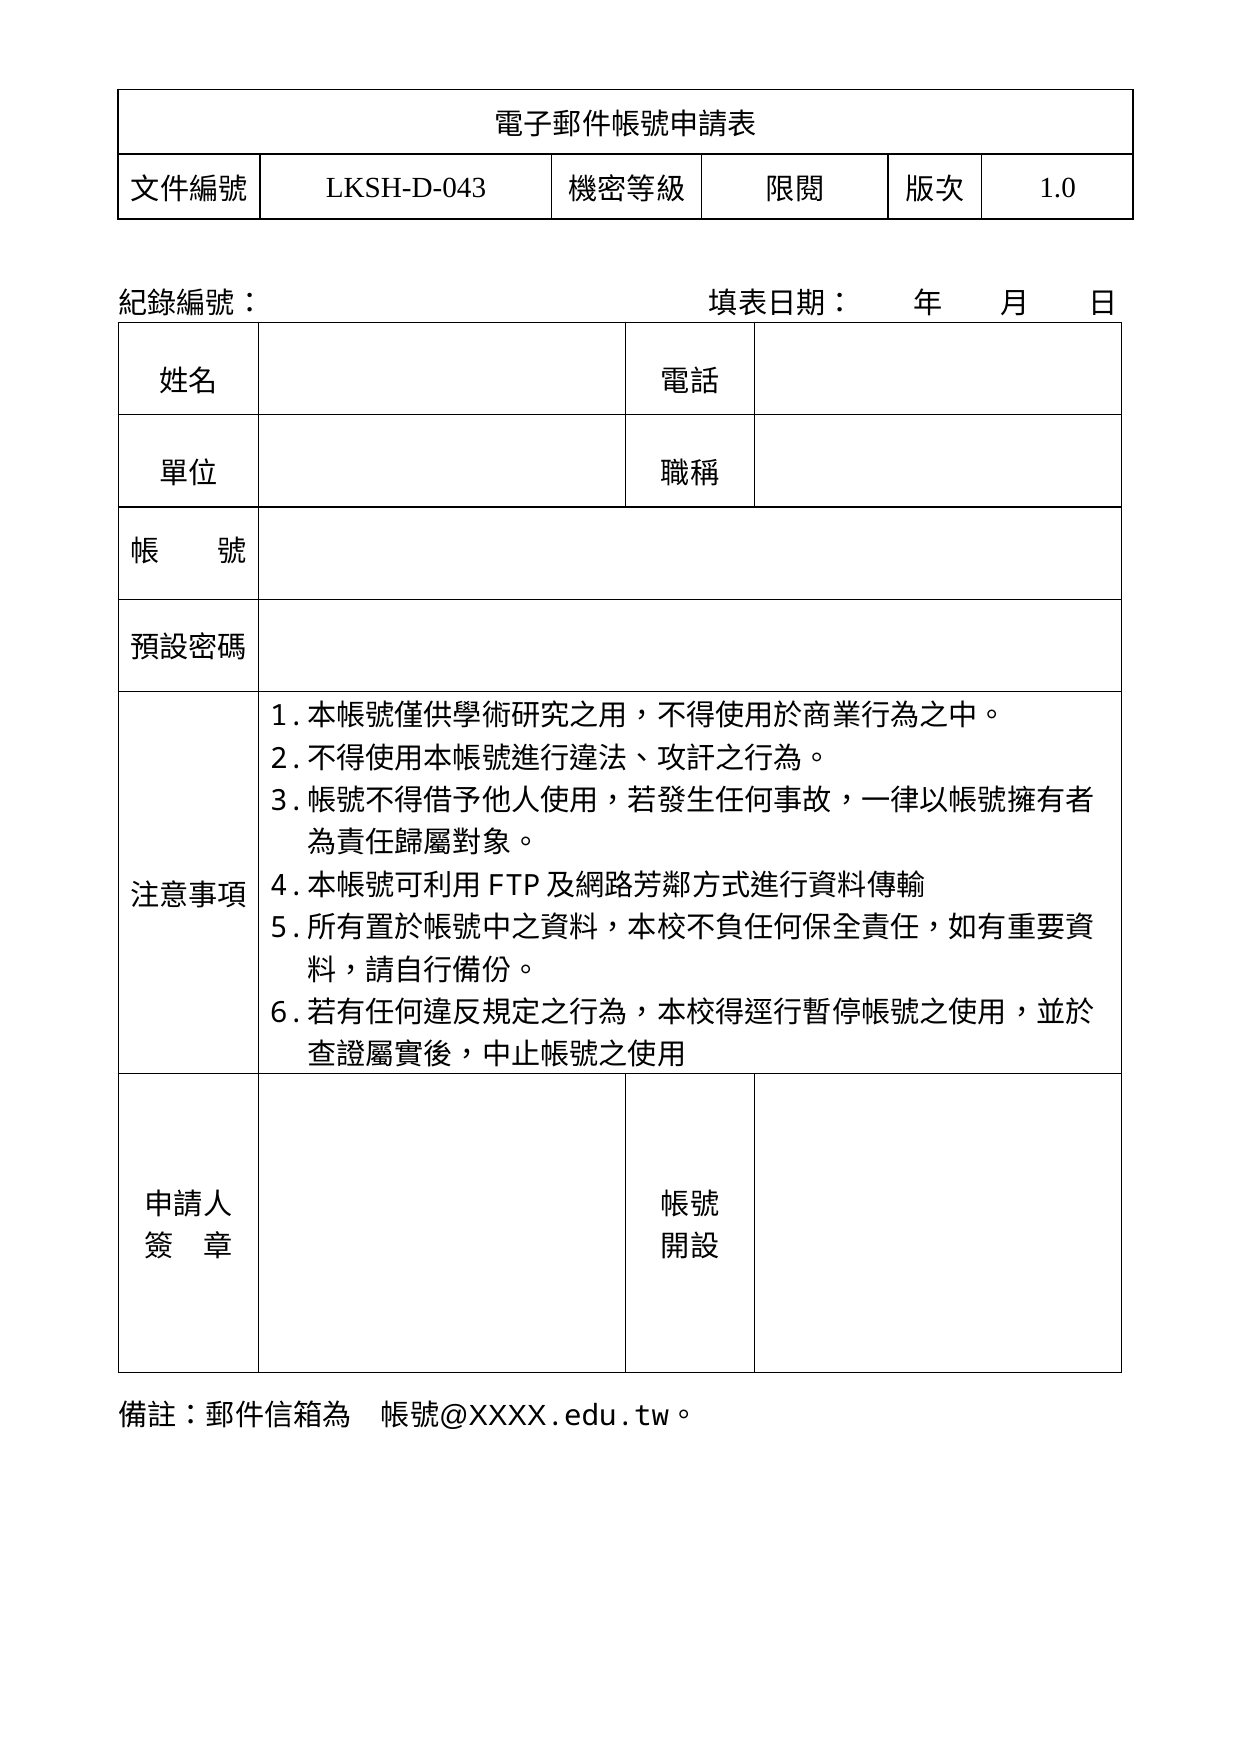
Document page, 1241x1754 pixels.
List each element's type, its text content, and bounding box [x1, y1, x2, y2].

table_header [259, 323, 625, 414]
table_header [755, 323, 1121, 414]
table_cell 職稱 [626, 415, 754, 506]
table_header 電話 [626, 323, 754, 414]
table_cell [259, 600, 1121, 691]
table_cell [259, 415, 625, 506]
text 備註：郵件信箱為 帳號@XXXX.edu.tw。 [118, 1391, 1122, 1434]
subtitle 紀錄編號： 填表日期： 年 月 日 [118, 259, 1122, 322]
table_cell 帳號 開設 [626, 1074, 754, 1372]
table_cell 預設密碼 [119, 600, 258, 691]
table_cell 注意事項 [119, 692, 258, 1073]
table_cell [755, 1074, 1121, 1372]
table_cell 本帳號僅供學術研究之用，不得使用於商業行為之中。 不得使用本帳號進行違法、攻訐之行為。 帳號不得借予他人使用，若發生任何事故，一律以帳號擁有者為責任歸屬對象。 本帳號可利用FTP及網路芳鄰方式進行資料傳輸 所有置於帳號中之資料，本校不負任何保全責任，如有重要資料，請自行備份。 若有任何違反規定之行為，本校得逕行暫停帳號之使用，並於查證屬實後，中止帳號之使用 [259, 692, 1121, 1073]
table_cell [259, 508, 1121, 599]
table_cell 申請人 簽 章 [119, 1074, 258, 1372]
table_cell 單位 [119, 415, 258, 506]
table_cell 帳 號 [119, 508, 258, 599]
table_header 姓名 [119, 323, 258, 414]
table_cell [259, 1074, 625, 1372]
table_cell [755, 415, 1121, 506]
